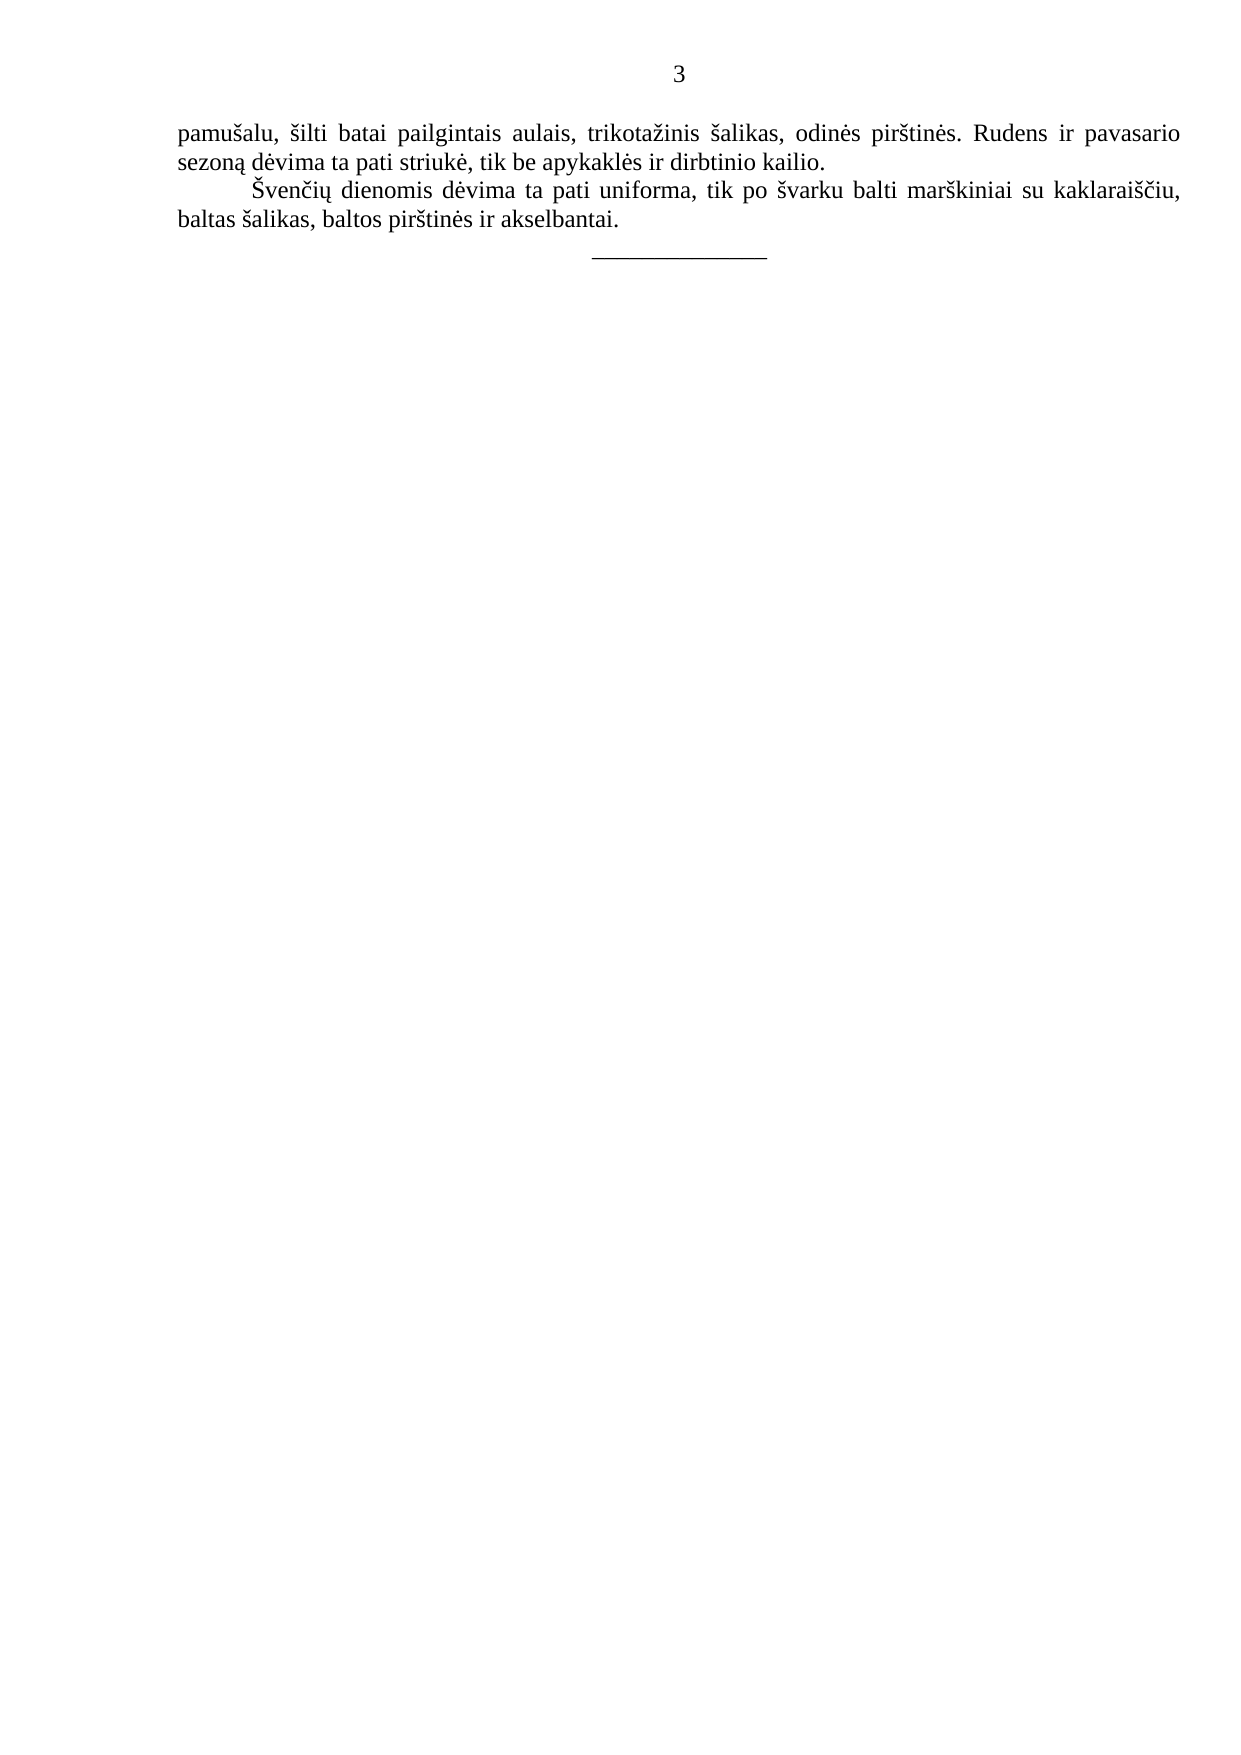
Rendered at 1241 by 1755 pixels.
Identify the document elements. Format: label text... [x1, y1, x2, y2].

text Švenčių dienomis dėvima ta pati uniforma, tik po švarku balti marškiniai su kaklaraiščiu, baltas šalikas, baltos pirštinės ir akselbantai. [177, 176, 1181, 233]
text pamušalu, šilti batai pailgintais aulais, trikotažinis šalikas, odinės pirštinės. Rudens ir pavasario sezoną dėvima ta pati striukė, tik be apykaklės ir dirbtinio kailio. [177, 118, 1181, 176]
text ______________ [177, 233, 1181, 262]
